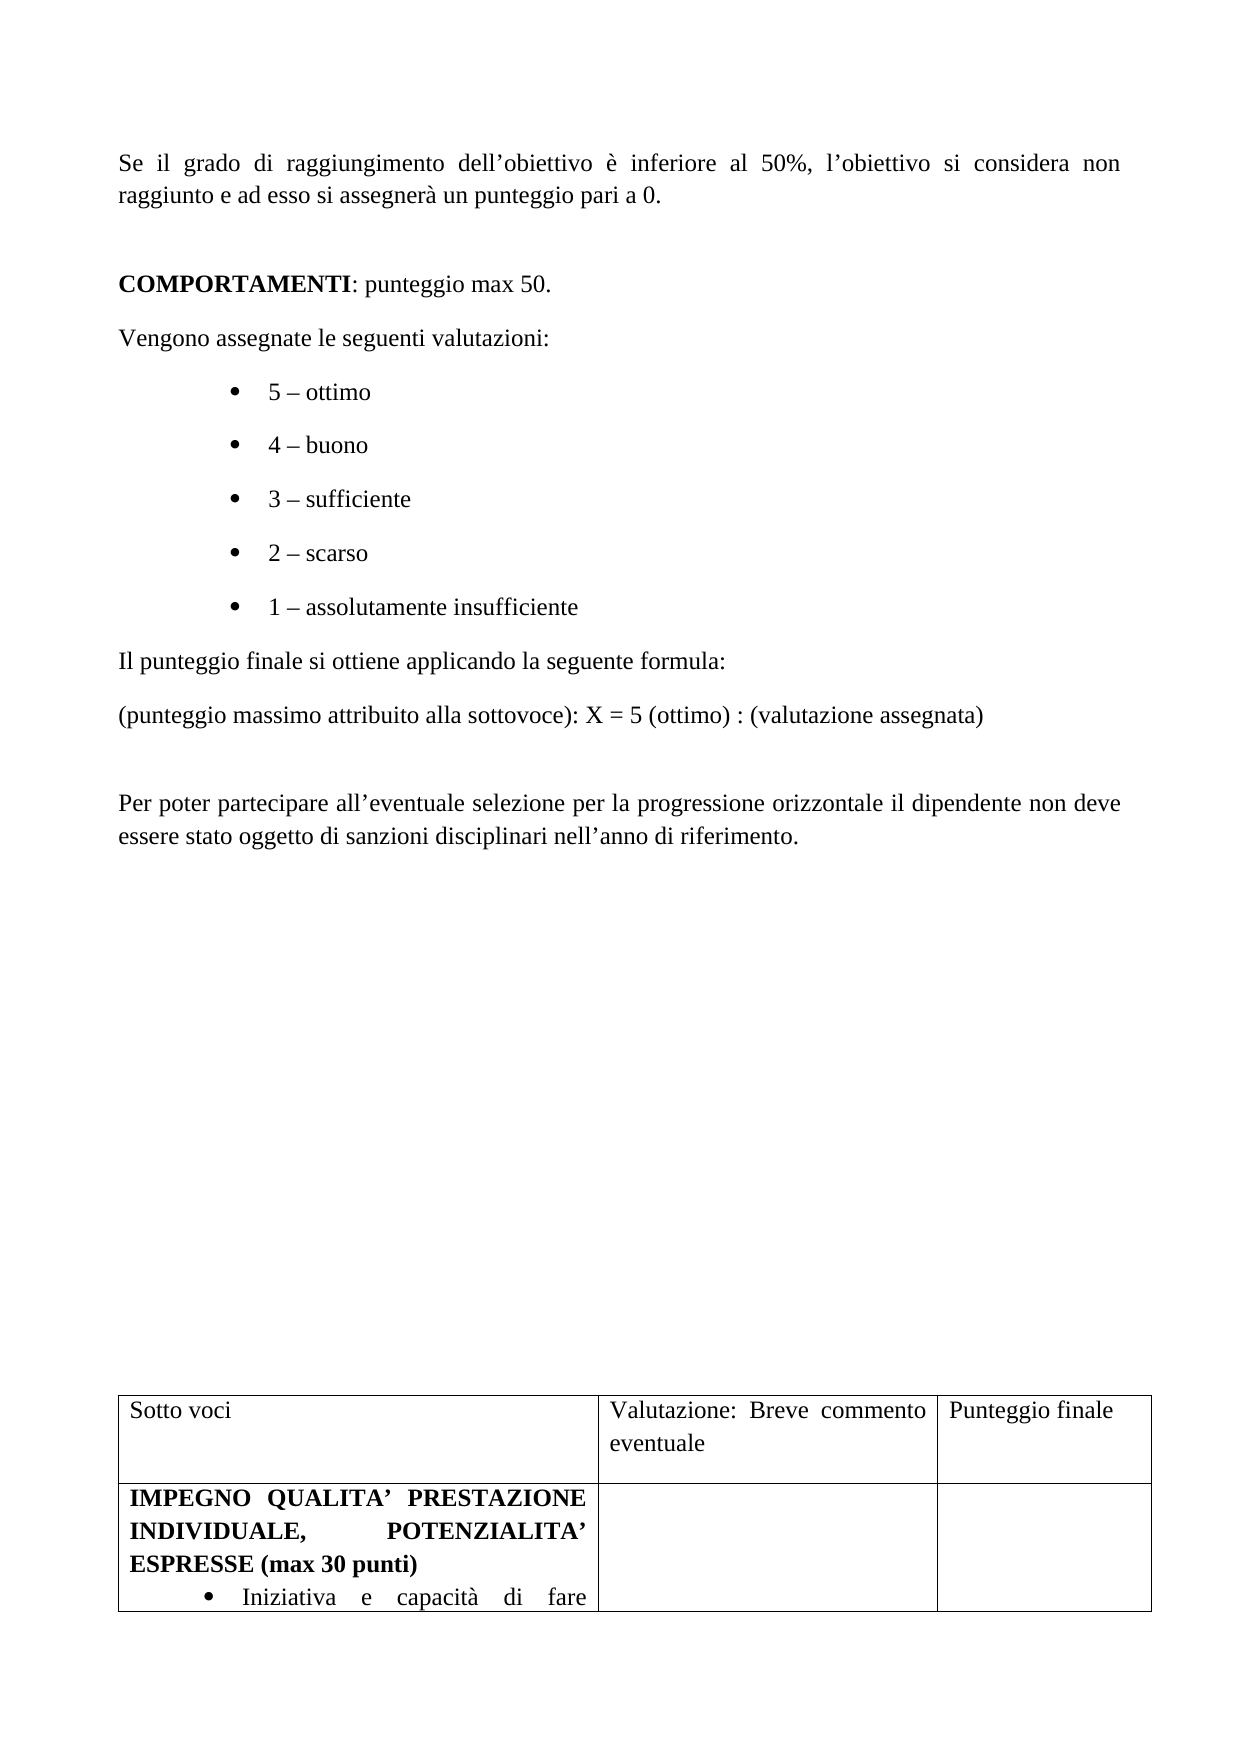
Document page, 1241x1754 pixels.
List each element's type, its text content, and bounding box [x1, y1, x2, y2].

list 5 – ottimo [231, 377, 1122, 406]
table_header Sotto voci [119, 1396, 598, 1482]
table_header Valutazione: Breve commento eventuale [599, 1396, 937, 1482]
list 1 – assolutamente insufficiente [231, 592, 1122, 621]
table_cell IMPEGNO QUALITA’ PRESTAZIONE INDIVIDUALE, POTENZIALITA’ ESPRESSE (max 30 punti) Iniziativa e capacità di fare [119, 1484, 598, 1611]
list 2 – scarso [231, 538, 1122, 567]
text Se il grado di raggiungimento dell’obiettivo è inferiore al 50%, l’obiettivo si considera non raggiunto e ad esso si assegnerà un punteggio pari a 0. [118, 148, 1122, 209]
text COMPORTAMENTI: punteggio max 50. [118, 269, 1122, 298]
text Per poter partecipare all’eventuale selezione per la progressione orizzontale il dipendente non deve essere stato oggetto di sanzioni disciplinari nell’anno di riferimento. [118, 788, 1122, 850]
table_cell [599, 1484, 937, 1611]
text (punteggio massimo attribuito alla sottovoce): X = 5 (ottimo) : (valutazione assegnata) [118, 700, 1122, 729]
table_cell [938, 1484, 1151, 1611]
text Vengono assegnate le seguenti valutazioni: [118, 323, 1122, 352]
list 4 – buono [231, 431, 1122, 459]
text Il punteggio finale si ottiene applicando la seguente formula: [118, 646, 1122, 675]
table_header Punteggio finale [938, 1396, 1151, 1482]
list 3 – sufficiente [231, 484, 1122, 513]
